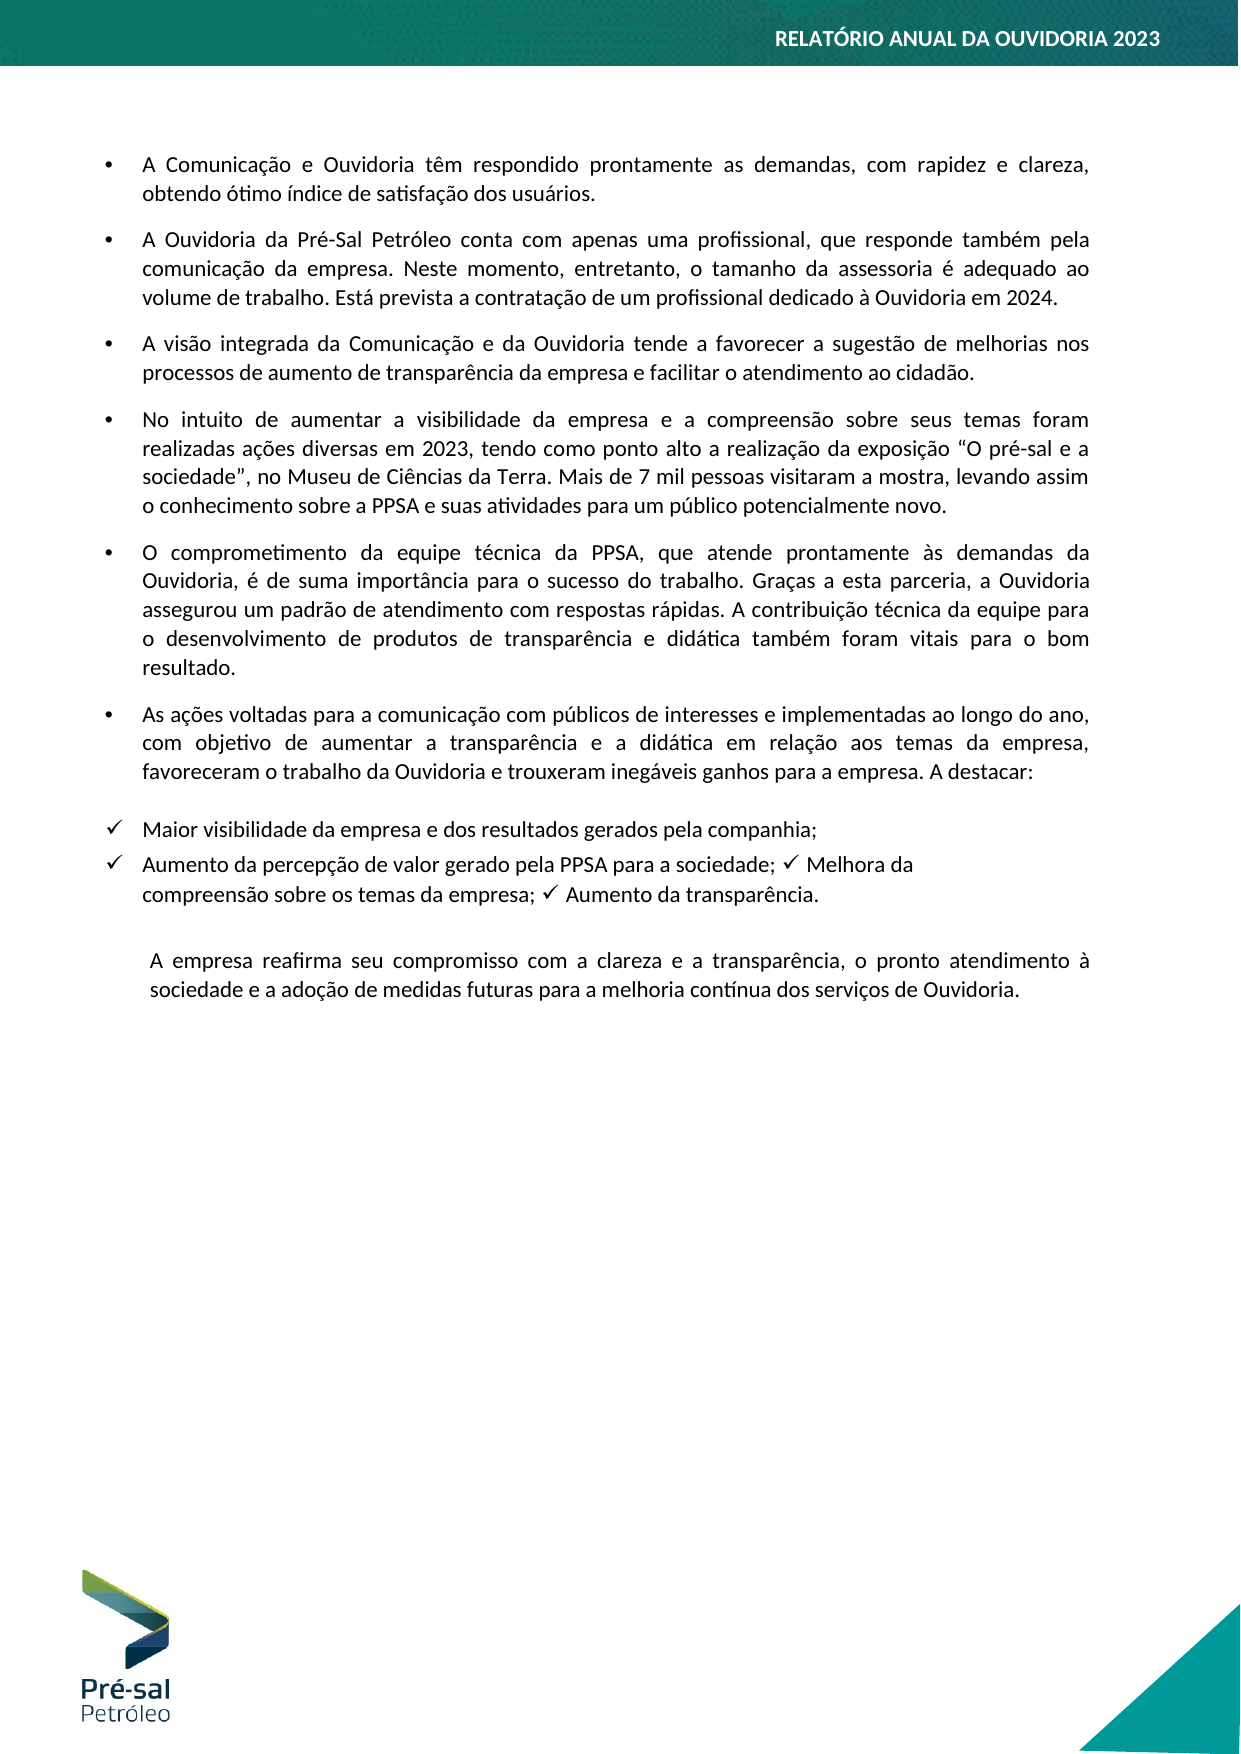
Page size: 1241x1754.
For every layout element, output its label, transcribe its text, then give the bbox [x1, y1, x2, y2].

list No intuito de aumentar a visibilidade da empresa e a compreensão sobre seus temas foram realizadas ações diversas em 2023, tendo como ponto alto a realização da exposição “O pré-sal e a sociedade”, no Museu de Ciências da Terra. Mais de 7 mil pessoas visitaram a mostra, levando assim o conhecimento sobre a PPSA e suas atividades para um público potencialmente novo. [104, 405, 1092, 519]
list A visão integrada da Comunicação e da Ouvidoria tende a favorecer a sugestão de melhorias nos processos de aumento de transparência da empresa e facilitar o atendimento ao cidadão. [104, 329, 1092, 386]
list A Comunicação e Ouvidoria têm respondido prontamente as demandas, com rapidez e clareza, obtendo ótimo índice de satisfação dos usuários. [104, 150, 1092, 207]
list A Ouvidoria da Pré-Sal Petróleo conta com apenas uma profissional, que responde também pela comunicação da empresa. Neste momento, entretanto, o tamanho da assessoria é adequado ao volume de trabalho. Está prevista a contratação de um profissional dedicado à Ouvidoria em 2024. [104, 225, 1092, 311]
list As ações voltadas para a comunicação com públicos de interesses e implementadas ao longo do ano, com objetivo de aumentar a transparência e a didática em relação aos temas da empresa, favoreceram o trabalho da Ouvidoria e trouxeram inegáveis ganhos para a empresa. A destacar: [104, 700, 1092, 785]
list Maior visibilidade da empresa e dos resultados gerados pela companhia; [105, 815, 990, 843]
text A empresa reafirma seu compromisso com a clareza e a transparência, o pronto atendimento à sociedade e a adoção de medidas futuras para a melhoria contínua dos serviços de Ouvidoria. [149, 946, 1092, 1003]
list O comprometimento da equipe técnica da PPSA, que atende prontamente às demandas da Ouvidoria, é de suma importância para o sucesso do trabalho. Graças a esta parceria, a Ouvidoria assegurou um padrão de atendimento com respostas rápidas. A contribuição técnica da equipe para o desenvolvimento de produtos de transparência e didática também foram vitais para o bom resultado. [104, 538, 1092, 681]
list Aumento da percepção de valor gerado pela PPSA para a sociedade; ✓ Melhora da compreensão sobre os temas da empresa; ✓ Aumento da transparência. [105, 850, 990, 908]
